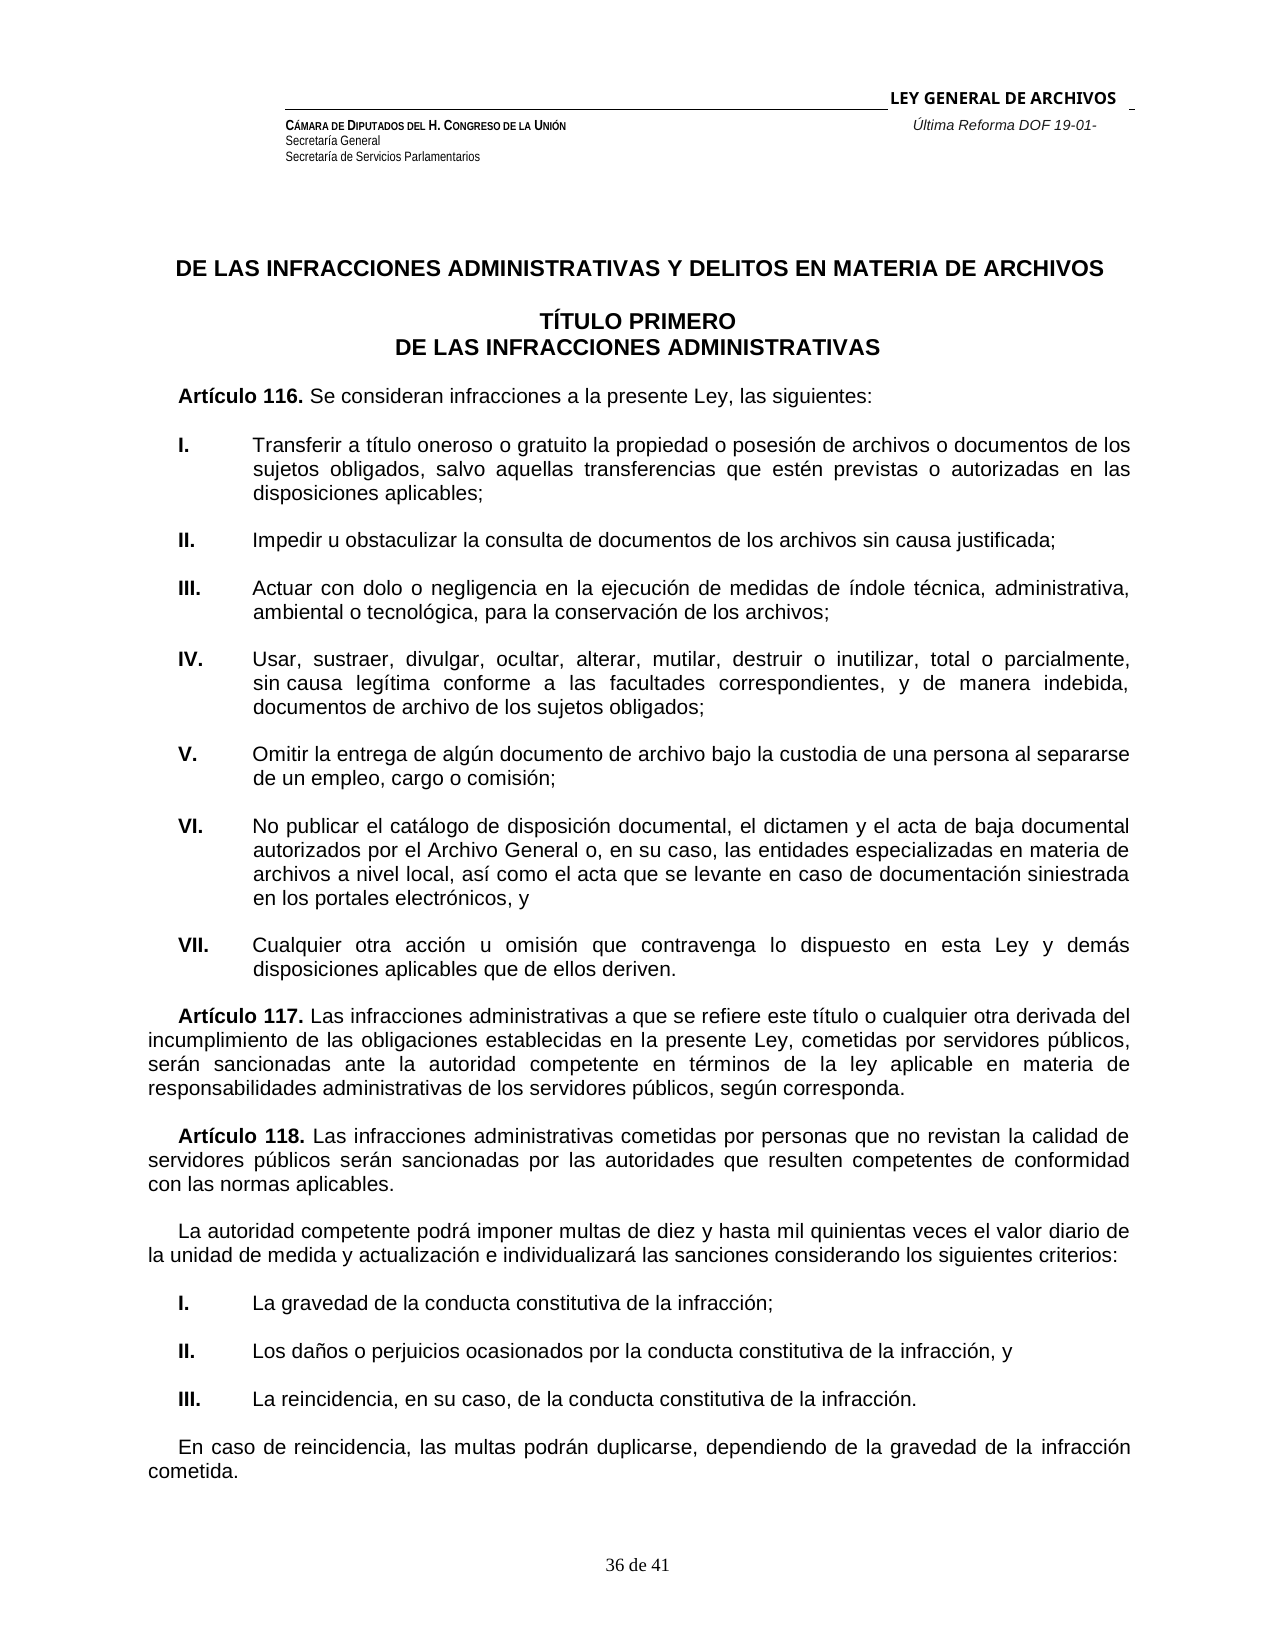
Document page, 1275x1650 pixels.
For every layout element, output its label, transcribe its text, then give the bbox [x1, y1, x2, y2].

text En caso de reincidencia, las multas podrán duplicarse, dependiendo de la gravedad de la infracción cometida. [148, 1436, 1131, 1483]
text DE LAS INFRACCIONES ADMINISTRATIVAS [392, 334, 882, 360]
text VI. No publicar el catálogo de disposición documental, el dictamen y el acta de baja documental autorizados por el Archivo General o, en su caso, las entidades especializadas en materia de archivos a nivel local, así como el acta que se levante en caso de documentación siniestrada en los portales electrónicos, y [178, 813, 1130, 909]
text DE LAS INFRACCIONES ADMINISTRATIVAS Y DELITOS EN MATERIA DE ARCHIVOS [175, 255, 1148, 281]
text Artículo 118. Las infracciones administrativas cometidas por personas que no revistan la calidad de servidores públicos serán sancionadas por las autoridades que resulten competentes de conformidad con las normas aplicables. [148, 1124, 1130, 1196]
text II. Impedir u obstaculizar la consulta de documentos de los archivos sin causa justificada; [178, 528, 1148, 552]
text V. Omitir la entrega de algún documento de archivo bajo la custodia de una persona al separarse de un empleo, cargo o comisión; [178, 742, 1130, 790]
text La autoridad competente podrá imponer multas de diez y hasta mil quinientas veces el valor diario de la unidad de medida y actualización e individualizará las sanciones considerando los siguientes criterios: [148, 1219, 1131, 1267]
text Artículo 117. Las infracciones administrativas a que se refiere este título o cualquier otra derivada del incumplimiento de las obligaciones establecidas en la presente Ley, cometidas por servidores públicos, serán sancionadas ante la autoridad competente en términos de la ley aplicable en materia de responsabilidades administrativas de los servidores públicos, según corresponda. [148, 1004, 1131, 1100]
text III. Actuar con dolo o negligencia en la ejecución de medidas de índole técnica, administrativa, ambiental o tecnológica, para la conservación de los archivos; [178, 576, 1130, 623]
text I. Transferir a título oneroso o gratuito la propiedad o posesión de archivos o documentos de los sujetos obligados, salvo aquellas transferencias que estén previstas o autorizadas en las disposiciones aplicables; [178, 432, 1131, 504]
text III. La reincidencia, en su caso, de la conducta constitutiva de la infracción. [178, 1387, 1148, 1411]
text I. La gravedad de la conducta constitutiva de la infracción; [178, 1291, 1148, 1315]
text VII. Cualquier otra acción u omisión que contravenga lo dispuesto en esta Ley y demás disposiciones aplicables que de ellos deriven. [178, 933, 1131, 981]
text Artículo 116. Se consideran infracciones a la presente Ley, las siguientes: [178, 384, 1148, 408]
text IV. Usar, sustraer, divulgar, ocultar, alterar, mutilar, destruir o inutilizar, total o parcialmente, sin causa legítima conforme a las facultades correspondientes, y de manera indebida, documentos de archivo de los sujetos obligados; [178, 647, 1130, 719]
text TÍTULO PRIMERO [536, 308, 739, 334]
text II. Los daños o perjuicios ocasionados por la conducta constitutiva de la infracción, y [178, 1339, 1148, 1363]
